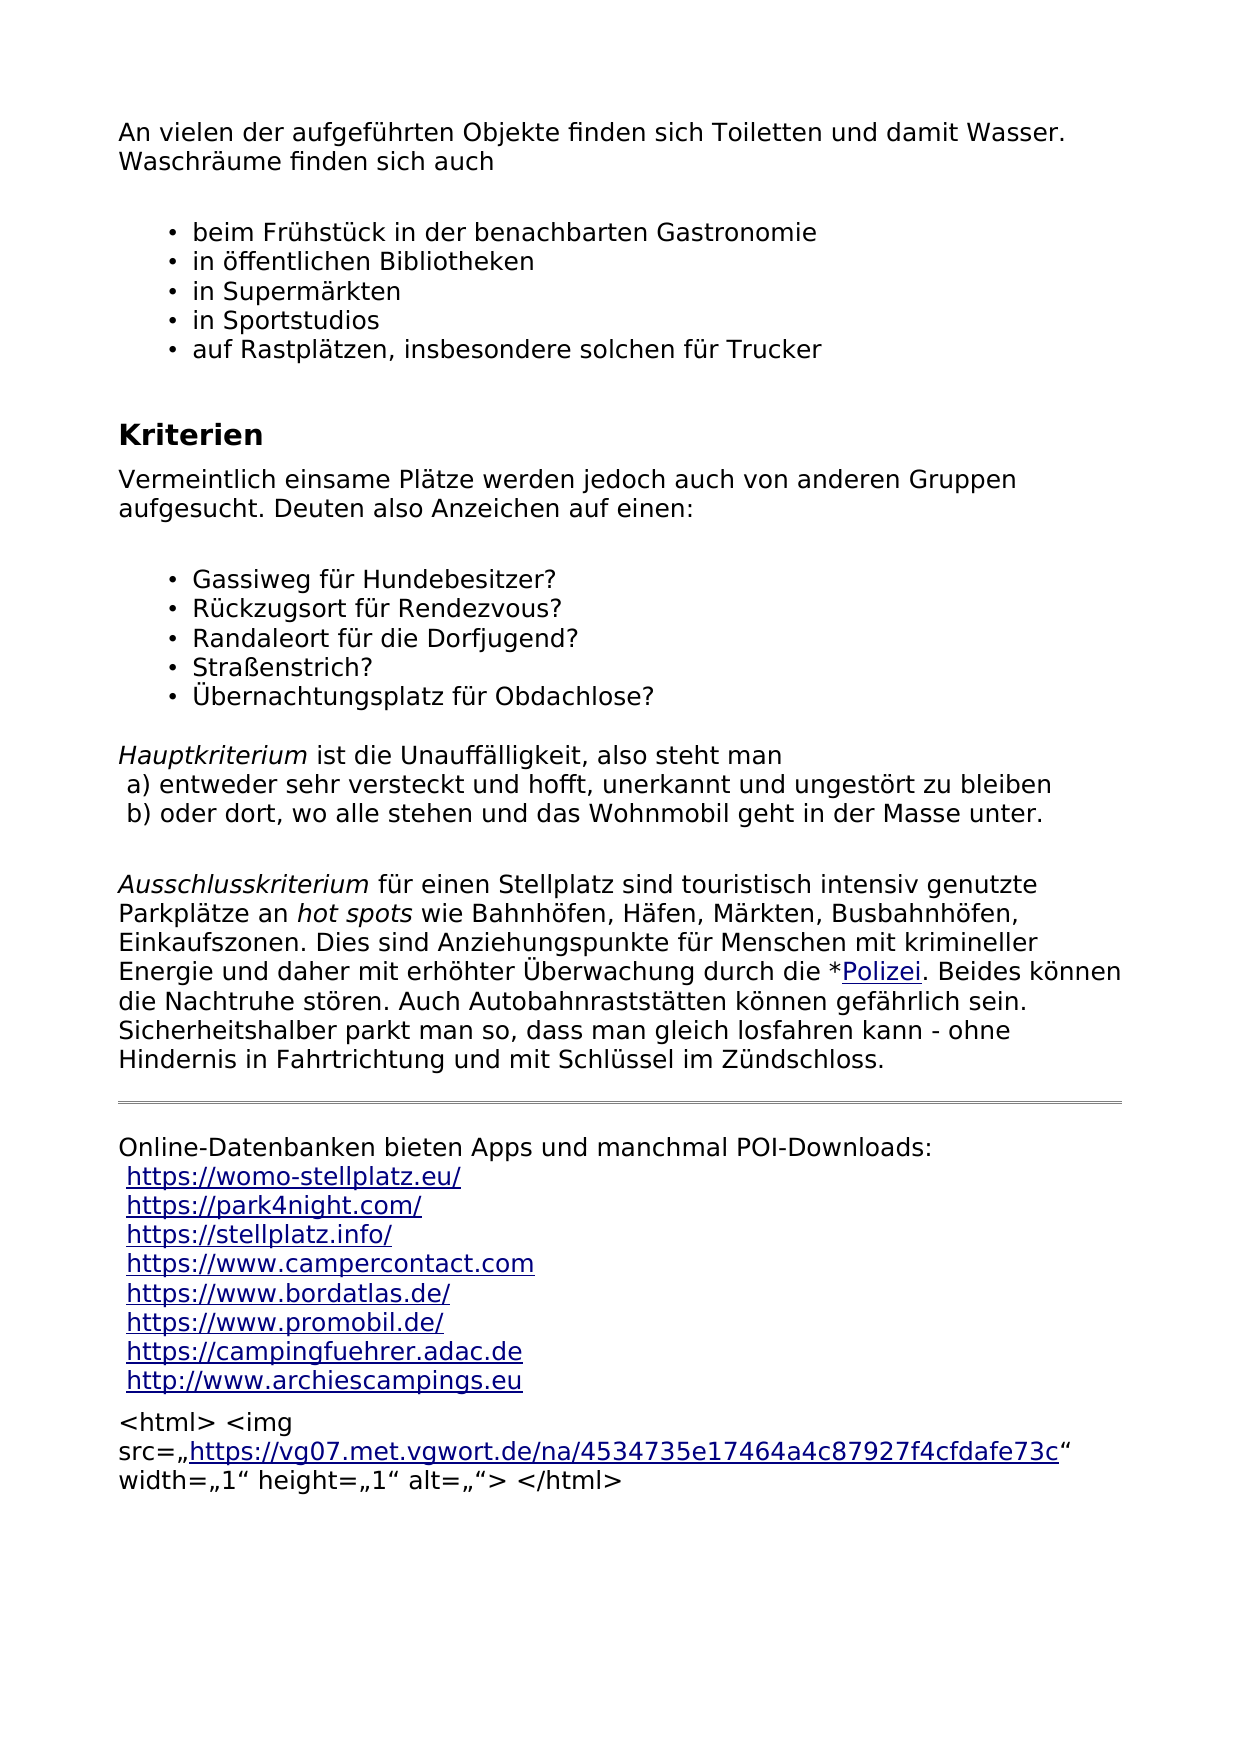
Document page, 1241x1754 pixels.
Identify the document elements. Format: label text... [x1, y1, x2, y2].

list in öffentlichen Bibliotheken [177, 248, 1122, 277]
text Online-Datenbanken bieten Apps und manchmal POI-Downloads: https://womo-stellplatz.eu/ https://park4night.com/ https://stellplatz.info/ https://www.campercontact.com https://www.bordatlas.de/ https://www.promobil.de/ https://campingfuehrer.adac.de http://www.archiescampings.eu [118, 1133, 1122, 1396]
text Vermeintlich einsame Plätze werden jedoch auch von anderen Gruppen aufgesucht. Deuten also Anzeichen auf einen: [118, 465, 1122, 523]
subtitle Kriterien [118, 419, 1122, 453]
list auf Rastplätzen, insbesondere solchen für Trucker [177, 335, 1122, 364]
list Randaleort für die Dorfjugend? [177, 624, 1122, 653]
text An vielen der aufgeführten Objekte finden sich Toiletten und damit Wasser. Waschräume finden sich auch [118, 118, 1122, 176]
text <html> <img src=„https://vg07.met.vgwort.de/na/4534735e17464a4c87927f4cfdafe73c“ width=„1“ height=„1“ alt=„“> </html> [118, 1408, 1122, 1496]
list in Sportstudios [177, 306, 1122, 335]
text Hauptkriterium ist die Unauffälligkeit, also steht man a) entweder sehr versteckt und hofft, unerkannt und ungestört zu bleiben b) oder dort, wo alle stehen und das Wohnmobil geht in der Masse unter. [118, 741, 1122, 857]
list beim Frühstück in der benachbarten Gastronomie [177, 218, 1122, 248]
list Übernachtungsplatz für Obdachlose? [177, 682, 1122, 711]
list Gassiweg für Hundebesitzer? [177, 566, 1122, 595]
list Straßenstrich? [177, 653, 1122, 682]
list in Supermärkten [177, 277, 1122, 306]
list Rückzugsort für Rendezvous? [177, 595, 1122, 624]
text Ausschlusskriterium für einen Stellplatz sind touristisch intensiv genutzte Parkplätze an hot spots wie Bahnhöfen, Häfen, Märkten, Busbahnhöfen, Einkaufszonen. Dies sind Anziehungspunkte für Menschen mit krimineller Energie und daher mit erhöhter Überwachung durch die *Polizei. Beides können die Nachtruhe stören. Auch Autobahnraststätten können gefährlich sein. Sicherheitshalber parkt man so, dass man gleich losfahren kann - ohne Hindernis in Fahrtrichtung und mit Schlüssel im Zündschloss. [118, 870, 1122, 1074]
